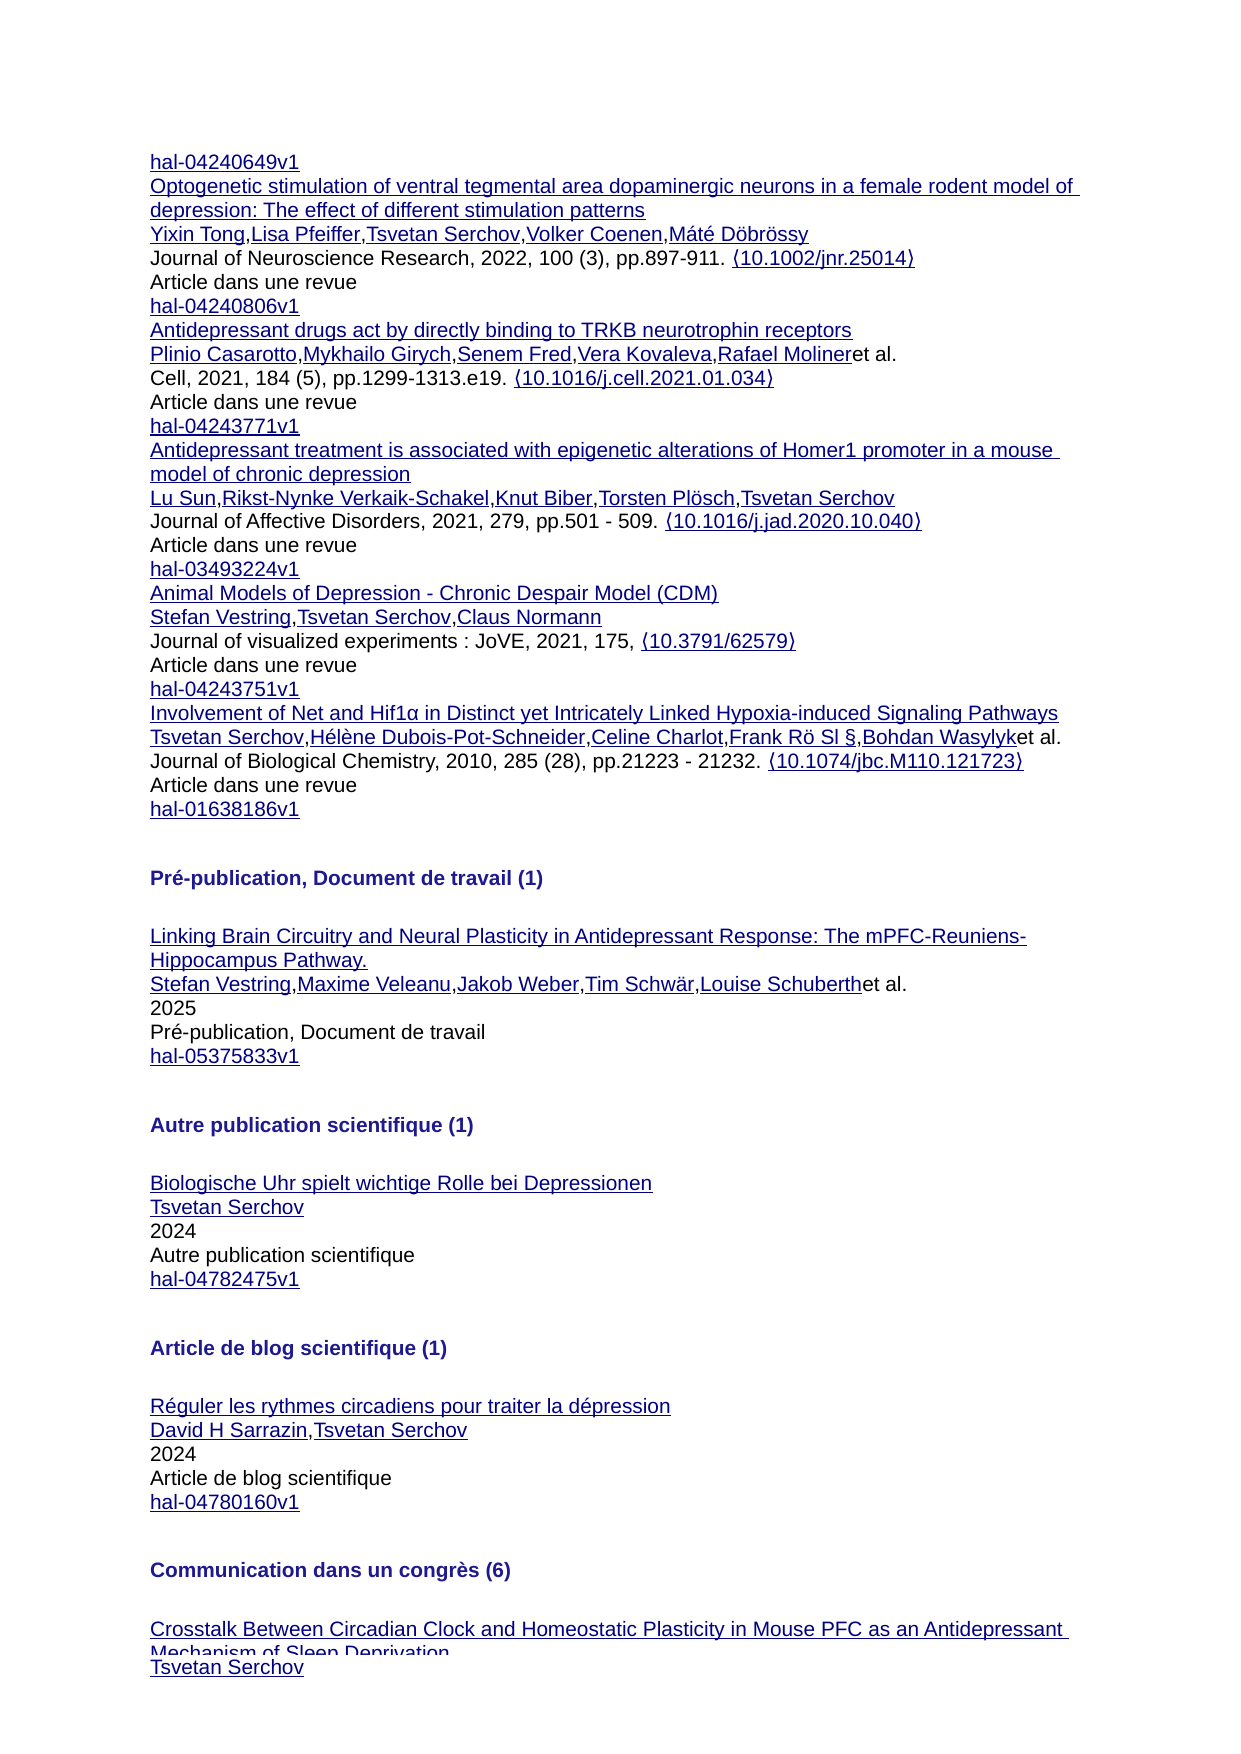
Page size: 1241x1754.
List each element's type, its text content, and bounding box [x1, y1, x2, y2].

subtitle Pré-publication, Document de travail (1) [150, 866, 1090, 889]
table_header Réguler les rythmes circadiens pour traiter la dépression David H Sarrazin,Tsvetan Serchov 2024 Article de blog scientifique hal-04780160v1 [150, 1394, 1090, 1513]
table_header Linking Brain Circuitry and Neural Plasticity in Antidepressant Response: The mPFC-Reuniens-Hippocampus Pathway. Stefan Vestring,Maxime Veleanu,Jakob Weber,Tim Schwär,Louise Schuberthet al. 2025 Pré-publication, Document de travail hal-05375833v1 [150, 924, 1090, 1068]
subtitle Communication dans un congrès (6) [150, 1558, 1090, 1582]
table_cell Involvement of Net and Hif1α in Distinct yet Intricately Linked Hypoxia-induced Signaling Pathways Tsvetan Serchov,Hélène Dubois-Pot-Schneider,Celine Charlot,Frank Rö Sl §,Bohdan Wasylyket al. Journal of Biological Chemistry, 2010, 285 (28), pp.21223 - 21232. ⟨10.1074/jbc.M110.121723⟩ Article dans une revue hal-01638186v1 [150, 701, 1090, 821]
table_cell Optogenetic stimulation of ventral tegmental area dopaminergic neurons in a female rodent model of depression: The effect of different stimulation patterns Yixin Tong,Lisa Pfeiffer,Tsvetan Serchov,Volker Coenen,Máté Döbrössy Journal of Neuroscience Research, 2022, 100 (3), pp.897-911. ⟨10.1002/jnr.25014⟩ Article dans une revue hal-04240806v1 [150, 174, 1090, 318]
table_cell Antidepressant treatment is associated with epigenetic alterations of Homer1 promoter in a mouse model of chronic depression Lu Sun,Rikst-Nynke Verkaik-Schakel,Knut Biber,Torsten Plösch,Tsvetan Serchov Journal of Affective Disorders, 2021, 279, pp.501 - 509. ⟨10.1016/j.jad.2020.10.040⟩ Article dans une revue hal-03493224v1 [150, 438, 1090, 581]
subtitle Article de blog scientifique (1) [150, 1335, 1090, 1359]
table_header Crosstalk Between Circadian Clock and Homeostatic Plasticity in Mouse PFC as an Antidepressant Mechanism of Sleep Deprivation Tsvetan Serchov [150, 1617, 1090, 1679]
table_cell Antidepressant drugs act by directly binding to TRKB neurotrophin receptors Plinio Casarotto,Mykhailo Girych,Senem Fred,Vera Kovaleva,Rafael Molineret al. Cell, 2021, 184 (5), pp.1299-1313.e19. ⟨10.1016/j.cell.2021.01.034⟩ Article dans une revue hal-04243771v1 [150, 318, 1090, 437]
table_cell Animal Models of Depression - Chronic Despair Model (CDM) Stefan Vestring,Tsvetan Serchov,Claus Normann Journal of visualized experiments : JoVE, 2021, 175, ⟨10.3791/62579⟩ Article dans une revue hal-04243751v1 [150, 581, 1090, 701]
table_cell hal-04240649v1 [150, 150, 1090, 174]
table_header Biologische Uhr spielt wichtige Rolle bei Depressionen Tsvetan Serchov 2024 Autre publication scientifique hal-04782475v1 [150, 1171, 1090, 1291]
subtitle Autre publication scientifique (1) [150, 1112, 1090, 1136]
